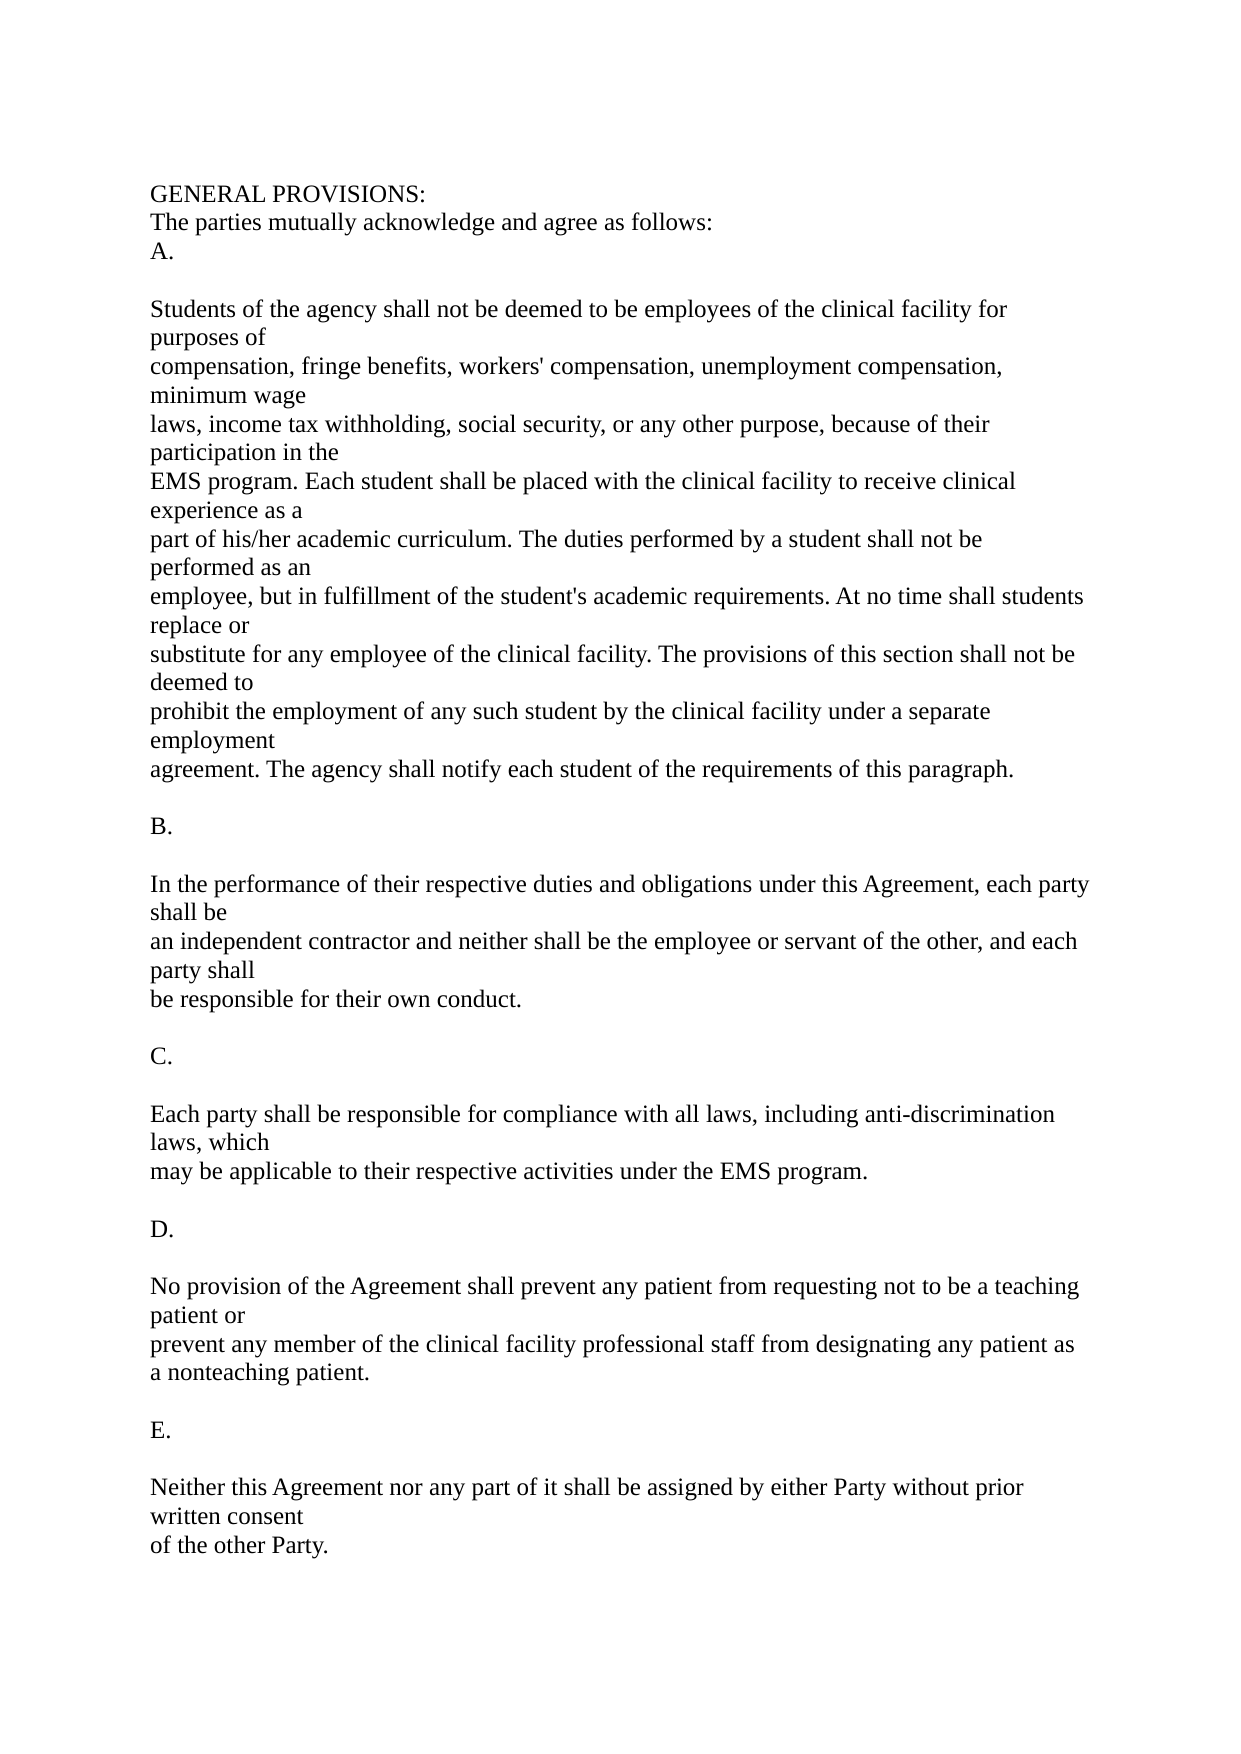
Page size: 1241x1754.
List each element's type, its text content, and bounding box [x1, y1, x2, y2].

text Students of the agency shall not be deemed to be employees of the clinical facility for purposes of [150, 294, 1090, 351]
text be responsible for their own conduct. [150, 984, 1090, 1012]
text EMS program. Each student shall be placed with the clinical facility to receive clinical experience as a [150, 466, 1090, 524]
text GENERAL PROVISIONS: [150, 179, 1090, 207]
text C. [150, 1041, 1090, 1070]
text No provision of the Agreement shall prevent any patient from requesting not to be a teaching patient or [150, 1271, 1090, 1329]
text an independent contractor and neither shall be the employee or servant of the other, and each party shall [150, 926, 1090, 984]
text prevent any member of the clinical facility professional staff from designating any patient as a nonteaching patient. [150, 1329, 1090, 1386]
text Neither this Agreement nor any part of it shall be assigned by either Party without prior written consent [150, 1472, 1090, 1530]
text A. [150, 236, 1090, 265]
text E. [150, 1415, 1090, 1444]
text part of his/her academic curriculum. The duties performed by a student shall not be performed as an [150, 524, 1090, 581]
text substitute for any employee of the clinical facility. The provisions of this section shall not be deemed to [150, 639, 1090, 696]
text D. [150, 1214, 1090, 1242]
text prohibit the employment of any such student by the clinical facility under a separate employment [150, 696, 1090, 754]
text B. [150, 811, 1090, 840]
text agreement. The agency shall notify each student of the requirements of this paragraph. [150, 754, 1090, 782]
text laws, income tax withholding, social security, or any other purpose, because of their participation in the [150, 409, 1090, 466]
text The parties mutually acknowledge and agree as follows: [150, 207, 1090, 236]
text In the performance of their respective duties and obligations under this Agreement, each party shall be [150, 869, 1090, 926]
text of the other Party. [150, 1530, 1090, 1559]
text employee, but in fulfillment of the student's academic requirements. At no time shall students replace or [150, 581, 1090, 639]
text Each party shall be responsible for compliance with all laws, including anti-discrimination laws, which [150, 1099, 1090, 1156]
text compensation, fringe benefits, workers' compensation, unemployment compensation, minimum wage [150, 351, 1090, 409]
text may be applicable to their respective activities under the EMS program. [150, 1156, 1090, 1185]
